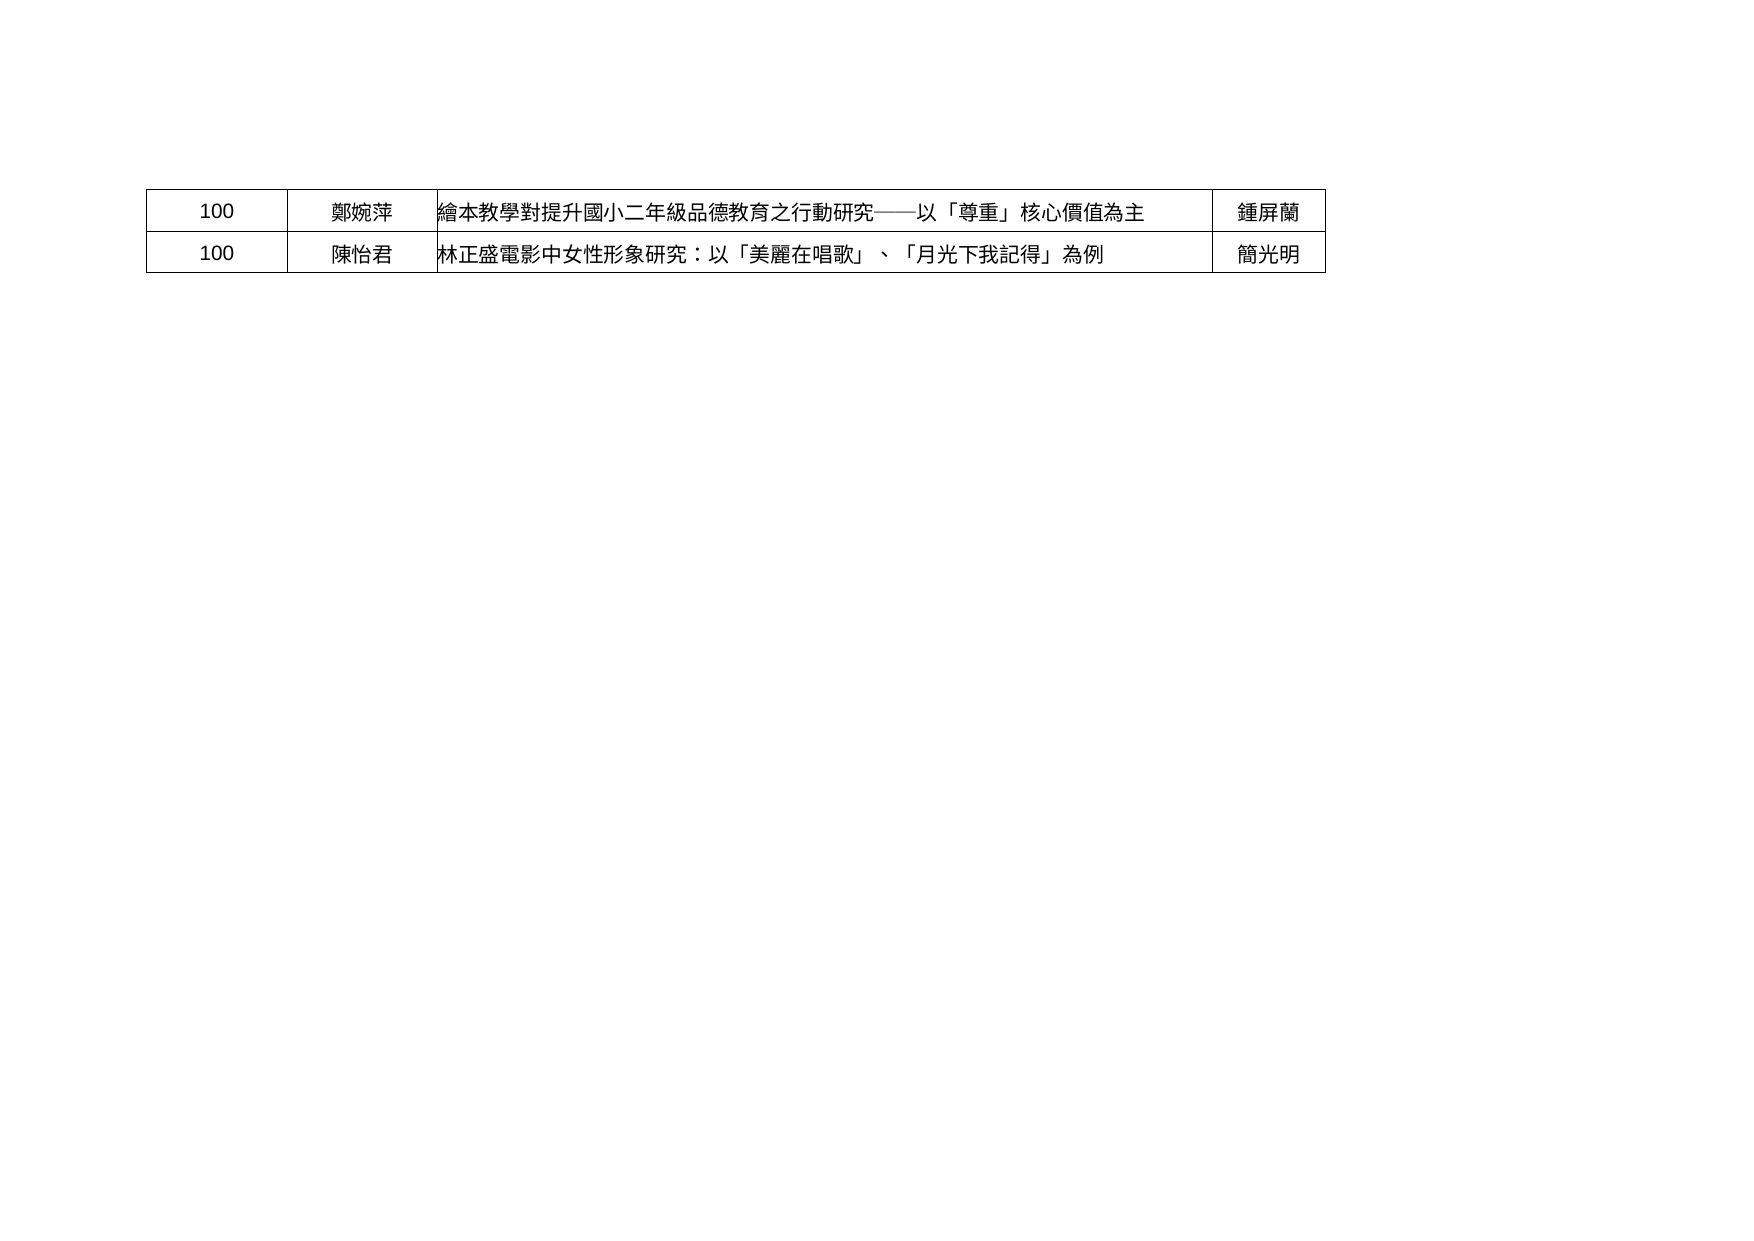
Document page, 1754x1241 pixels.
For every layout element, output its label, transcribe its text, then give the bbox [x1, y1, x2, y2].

table_cell 陳怡君 [288, 232, 437, 272]
table_cell 林正盛電影中女性形象研究：以「美麗在唱歌」、「月光下我記得」為例 [438, 232, 1212, 272]
table_cell 鍾屏蘭 [1213, 190, 1325, 231]
table_cell 繪本教學對提升國小二年級品德教育之行動研究──以「尊重」核心價值為主 [438, 190, 1212, 231]
table_cell 簡光明 [1213, 232, 1325, 272]
table_cell 100 [147, 232, 287, 272]
table_cell 鄭婉萍 [288, 190, 437, 231]
table_cell 100 [147, 190, 287, 231]
